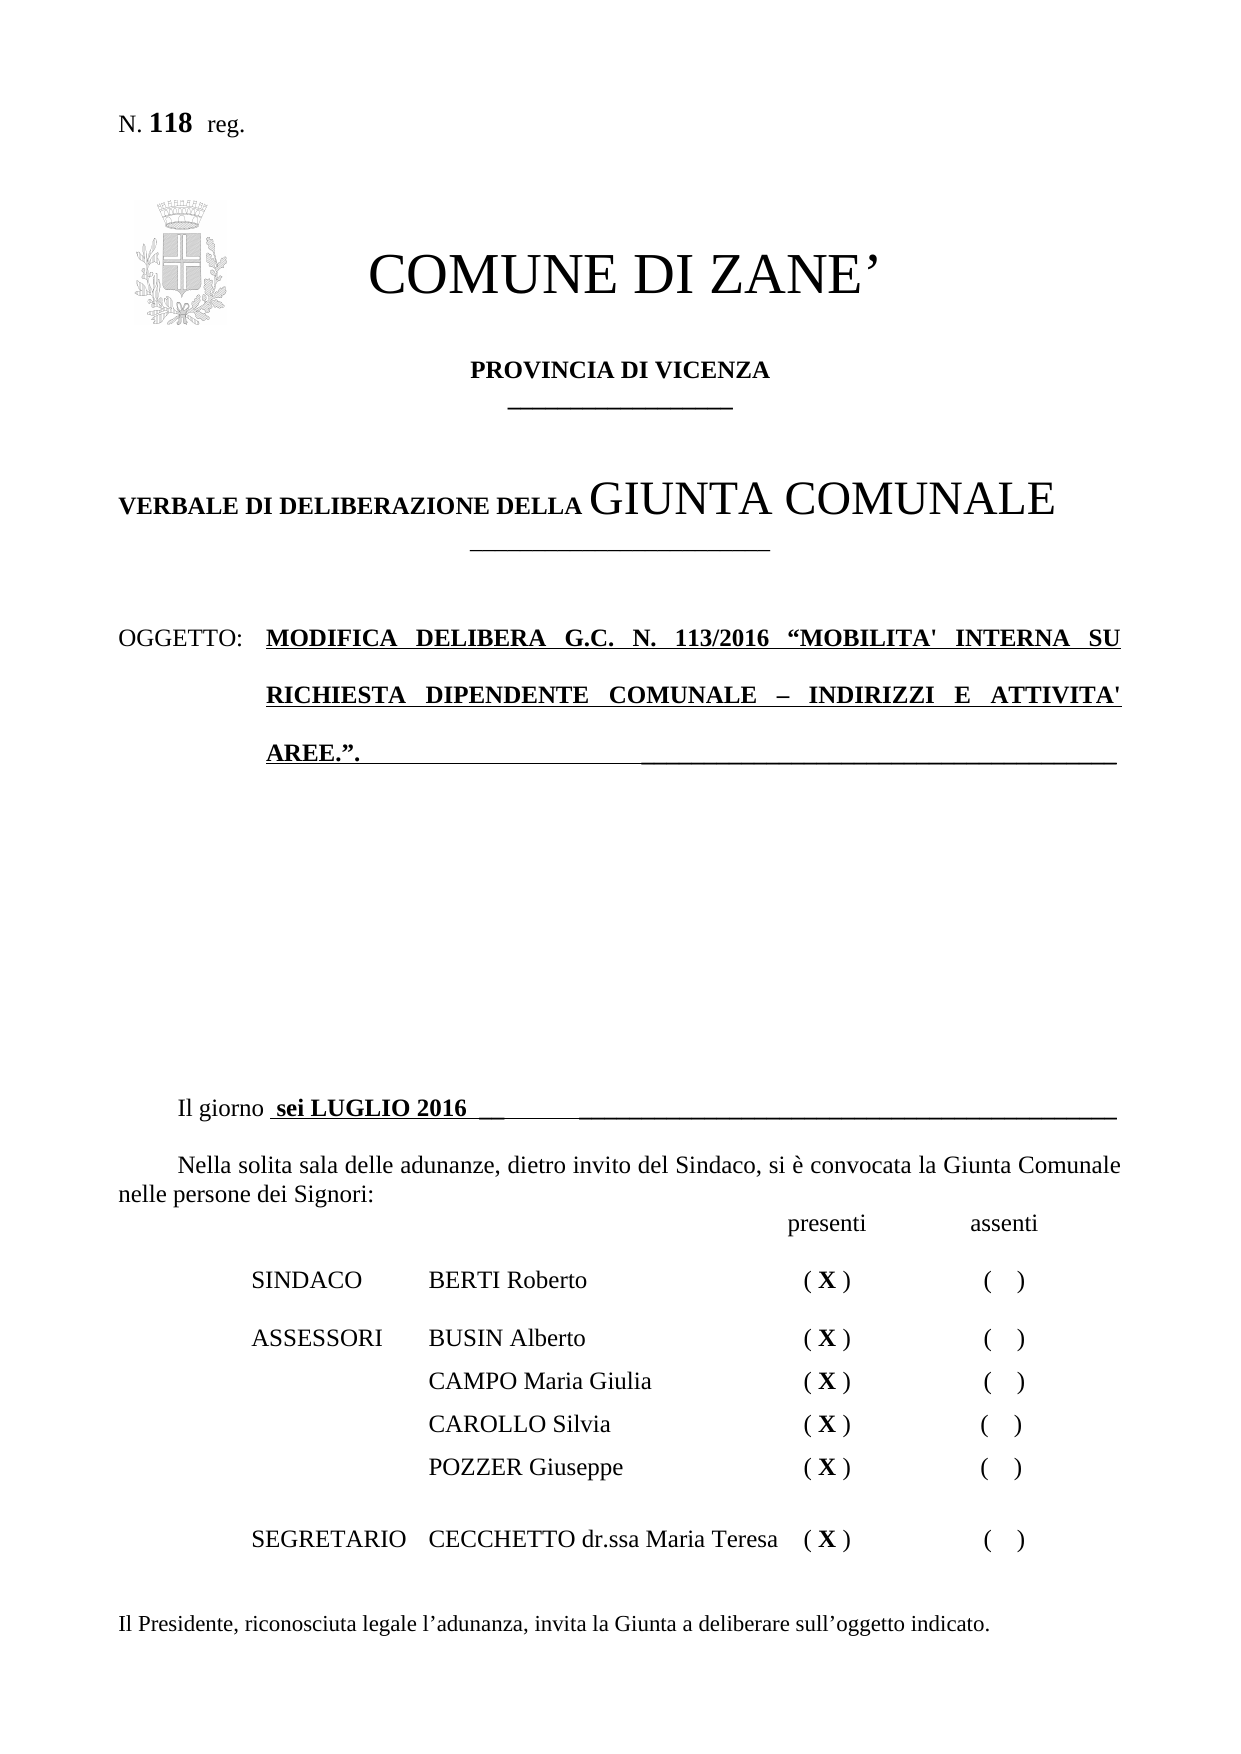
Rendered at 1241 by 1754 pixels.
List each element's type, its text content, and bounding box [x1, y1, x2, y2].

text CAMPO Maria Giulia ( X ) ( ) [118, 1366, 1122, 1394]
text Il giorno sei LUGLIO 2016 __ ___________________________________________ [118, 1093, 1122, 1121]
text VERBALE DI DELIBERAZIONE DELLA GIUNTA COMUNALE [118, 470, 1122, 525]
title Il Presidente, riconosciuta legale l’adunanza, invita la Giunta a deliberare sull’oggetto indicato. [118, 1610, 1122, 1637]
text presenti assenti [118, 1208, 1122, 1236]
text PROVINCIA DI VICENZA [118, 355, 1122, 383]
text CAROLLO Silvia ( X ) ( ) [118, 1409, 1122, 1438]
text SINDACO BERTI Roberto ( X ) ( ) [118, 1265, 1122, 1294]
text OGGETTO: MODIFICA DELIBERA G.C. N. 113/2016 “MOBILITA' INTERNA SU RICHIESTA DIPENDENTE COMUNALE – INDIRIZZI E ATTIVITA' AREE.”. ______________________________________ [118, 623, 1121, 767]
text ASSESSORI BUSIN Alberto ( X ) ( ) [118, 1323, 1122, 1351]
text COMUNE DI ZANE’ [118, 191, 1122, 355]
text ________________________ [118, 525, 1122, 554]
text Nella solita sala delle adunanze, dietro invito del Sindaco, si è convocata la Giunta Comunale nelle persone dei Signori: [118, 1150, 1122, 1208]
text POZZER Giuseppe ( X ) ( ) [118, 1452, 1122, 1481]
text __________________ [118, 383, 1122, 412]
text SEGRETARIO CECCHETTO dr.ssa Maria Teresa ( X ) ( ) [118, 1524, 1122, 1553]
text N. 118 reg. [118, 105, 1122, 138]
